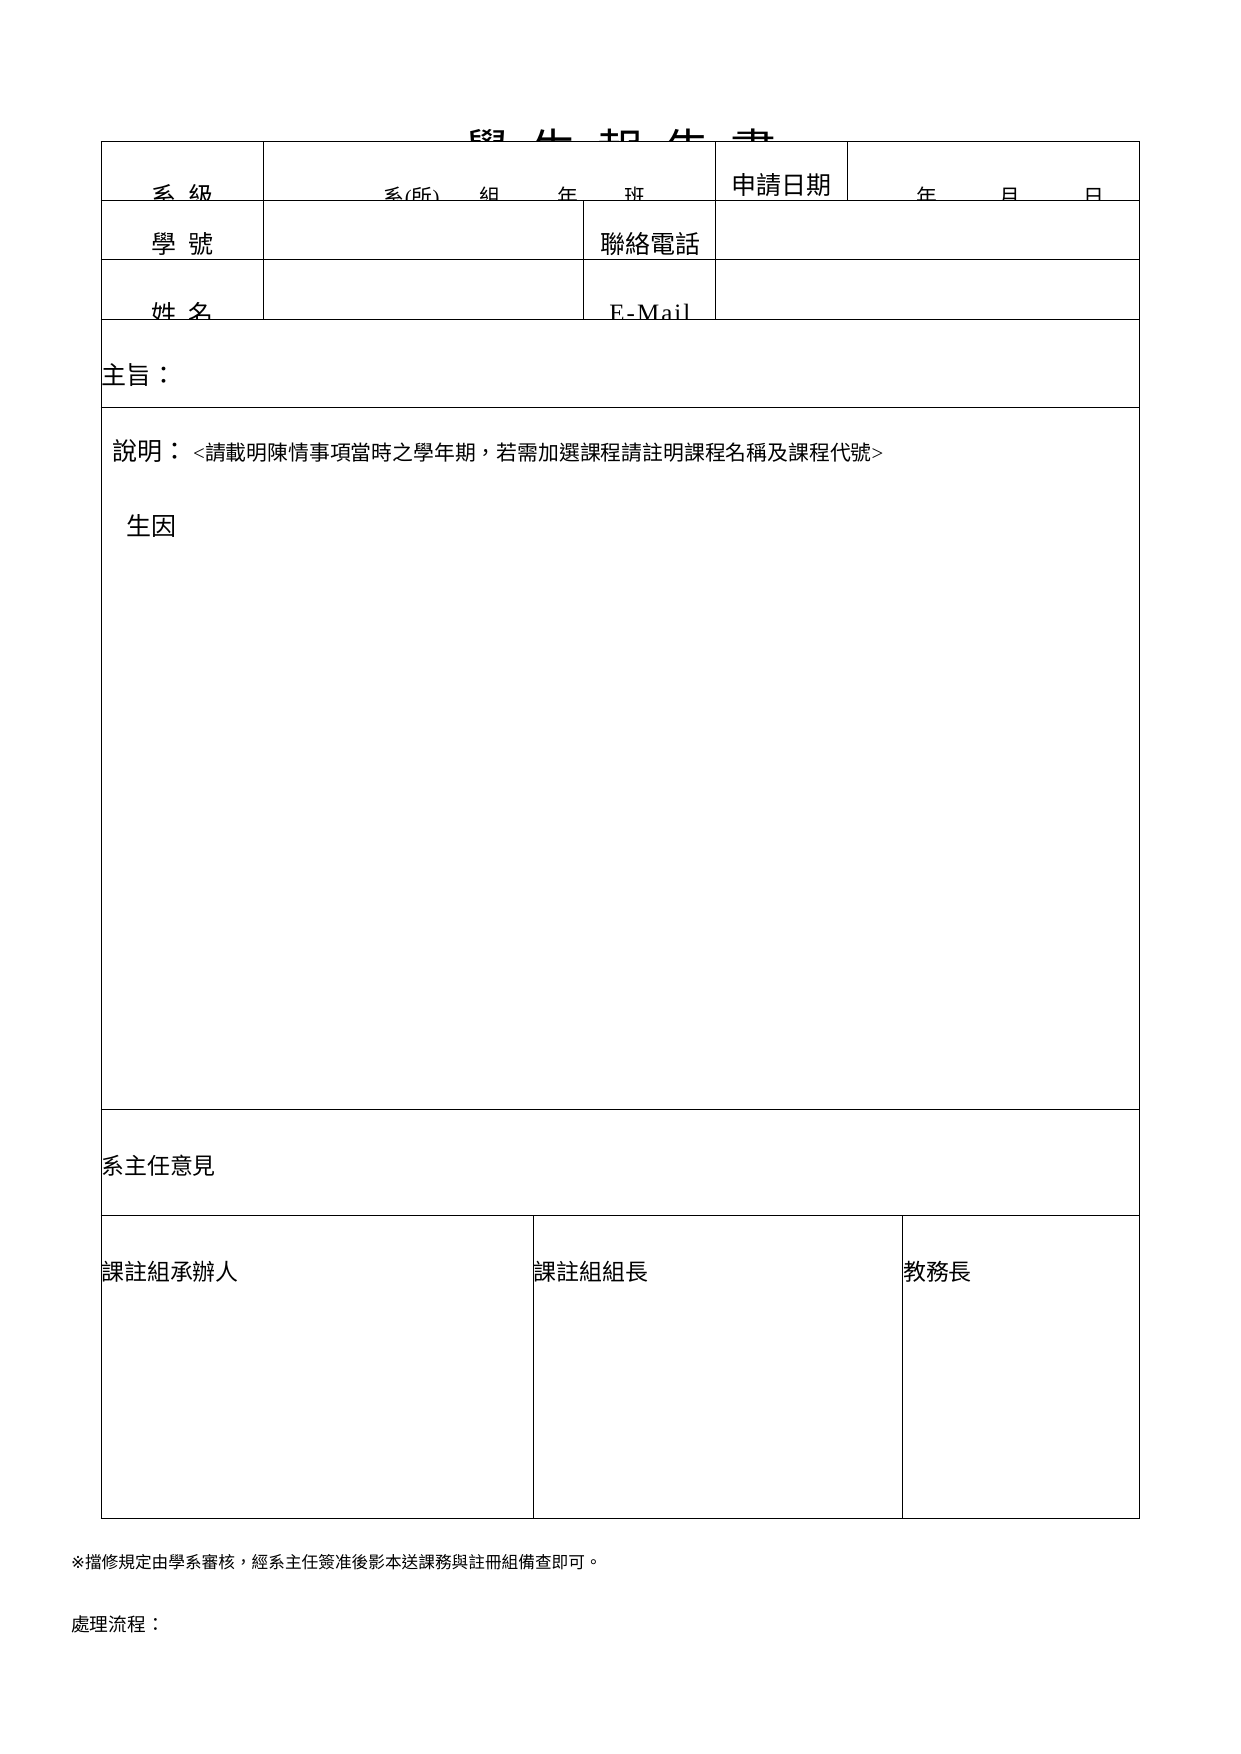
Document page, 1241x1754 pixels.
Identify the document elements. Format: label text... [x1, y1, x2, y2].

table_cell 年 月 日 [848, 142, 1139, 200]
table_cell [264, 260, 583, 318]
table_cell 生因 申請人簽名： 申請人簽名： 申請人簽名： [102, 408, 1139, 1109]
table_cell 學 號 [102, 201, 263, 259]
table_cell 系 級 [102, 142, 263, 200]
table_cell 系(所) 組 年 班 [264, 142, 715, 200]
table_cell [264, 201, 583, 259]
table_cell [716, 201, 1139, 259]
table_header 學生報告書 [101, 65, 1139, 141]
table_cell 聯絡電話 [584, 201, 715, 259]
table_cell 教務長 [903, 1216, 1139, 1518]
table_cell E-Mail [584, 260, 715, 318]
text 處理流程： [71, 1582, 1169, 1644]
table_cell [716, 260, 1139, 318]
text 擋修規定由學系審核，經系主任簽准後影本送課務與註冊組備查即可。 [71, 1519, 1169, 1582]
table_cell 申請日期 [716, 142, 847, 200]
table_cell 系主任意見 [102, 1110, 1139, 1215]
table_cell 課註組組長 [534, 1216, 902, 1518]
table_header 說明： <請載明陳情事項當時之學年期，若需加選課程請註明課程名稱及課程代號> [102, 408, 901, 471]
table_cell 姓 名 [102, 260, 263, 318]
table_cell 主旨： [102, 320, 1139, 407]
table_cell 課註組承辦人 [102, 1216, 533, 1518]
